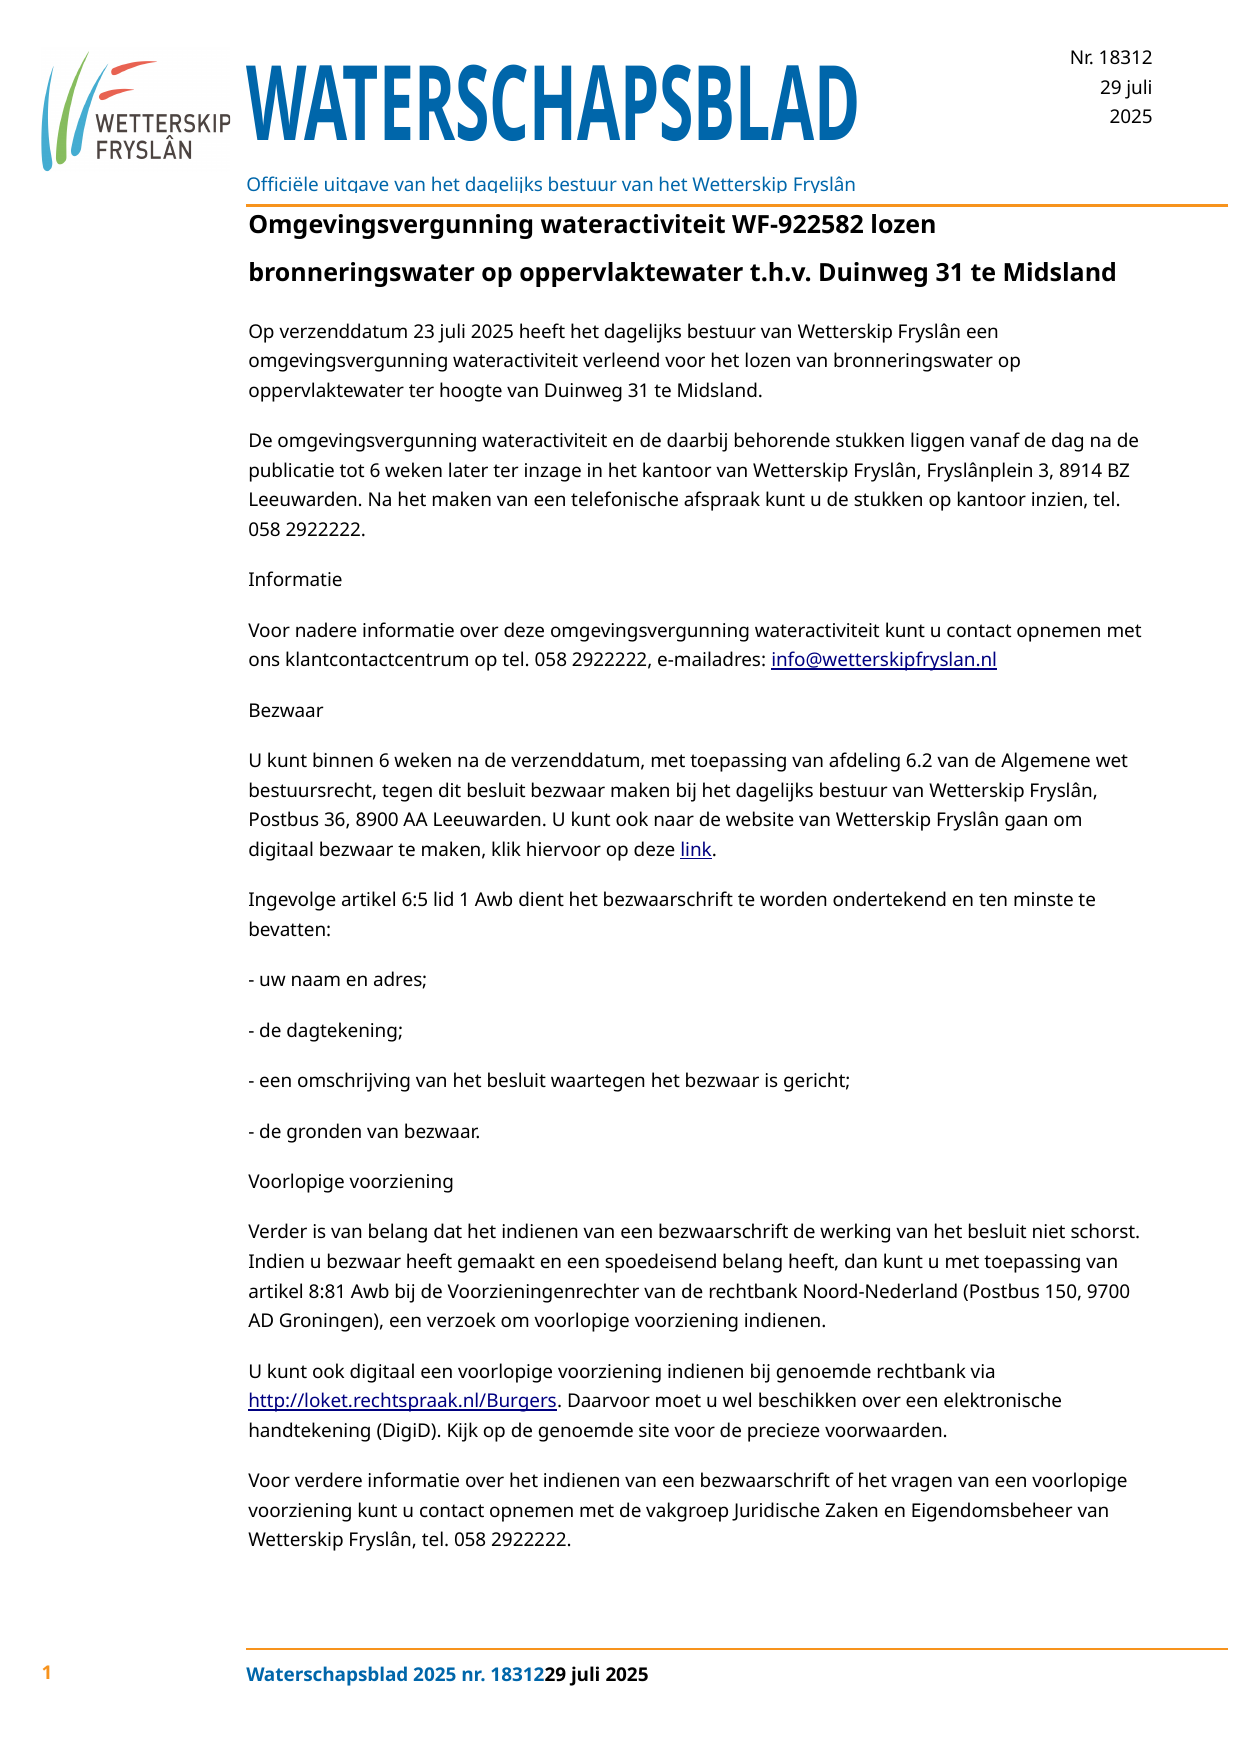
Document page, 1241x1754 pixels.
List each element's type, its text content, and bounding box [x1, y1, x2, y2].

text Voorlopige voorziening [248, 1168, 1152, 1194]
text Ingevolge artikel 6:5 lid 1 Awb dient het bezwaarschrift te worden ondertekend en ten minste te bevatten: [248, 887, 1152, 942]
text - een omschrijving van het besluit waartegen het bezwaar is gericht; [248, 1067, 1152, 1093]
text U kunt ook digitaal een voorlopige voorziening indienen bij genoemde rechtbank via http://loket.rechtspraak.nl/Burgers. Daarvoor moet u wel beschikken over een elektronische handtekening (DigiD). Kijk op de genoemde site voor de precieze voorwaarden. [248, 1358, 1152, 1443]
text Informatie [248, 567, 1152, 592]
text De omgevingsvergunning wateractiviteit en de daarbij behorende stukken liggen vanaf de dag na de publicatie tot 6 weken later ter inzage in het kantoor van Wetterskip Fryslân, Fryslânplein 3, 8914 BZ Leeuwarden. Na het maken van een telefonische afspraak kunt u de stukken op kantoor inzien, tel. 058 2922222. [248, 427, 1152, 542]
text Omgevingsvergunning wateractiviteit WF-922582 lozen bronneringswater op oppervlaktewater t.h.v. Duinweg 31 te Midsland [248, 207, 1152, 288]
text - de gronden van bezwaar. [248, 1118, 1152, 1144]
text Verder is van belang dat het indienen van een bezwaarschrift de werking van het besluit niet schorst. Indien u bezwaar heeft gemaakt en een spoedeisend belang heeft, dan kunt u met toepassing van artikel 8:81 Awb bij de Voorzieningenrechter van de rechtbank Noord-Nederland (Postbus 150, 9700 AD Groningen), een verzoek om voorlopige voorziening indienen. [248, 1219, 1152, 1333]
text Op verzenddatum 23 juli 2025 heeft het dagelijks bestuur van Wetterskip Fryslân een omgevingsvergunning wateractiviteit verleend voor het lozen van bronneringswater op oppervlaktewater ter hoogte van Duinweg 31 te Midsland. [248, 318, 1152, 403]
text - de dagtekening; [248, 1017, 1152, 1043]
text - uw naam en adres; [248, 967, 1152, 992]
text U kunt binnen 6 weken na de verzenddatum, met toepassing van afdeling 6.2 van de Algemene wet bestuursrecht, tegen dit besluit bezwaar maken bij het dagelijks bestuur van Wetterskip Fryslân, Postbus 36, 8900 AA Leeuwarden. U kunt ook naar de website van Wetterskip Fryslân gaan om digitaal bezwaar te maken, klik hiervoor op deze link. [248, 747, 1152, 862]
text Voor nadere informatie over deze omgevingsvergunning wateractiviteit kunt u contact opnemen met ons klantcontactcentrum op tel. 058 2922222, e-mailadres: info@wetterskipfryslan.nl [248, 617, 1152, 672]
text Bezwaar [248, 697, 1152, 723]
picture [41, 47, 231, 172]
text Voor verdere informatie over het indienen van een bezwaarschrift of het vragen van een voorlopige voorziening kunt u contact opnemen met de vakgroep Juridische Zaken en Eigendomsbeheer van Wetterskip Fryslân, tel. 058 2922222. [248, 1467, 1152, 1552]
